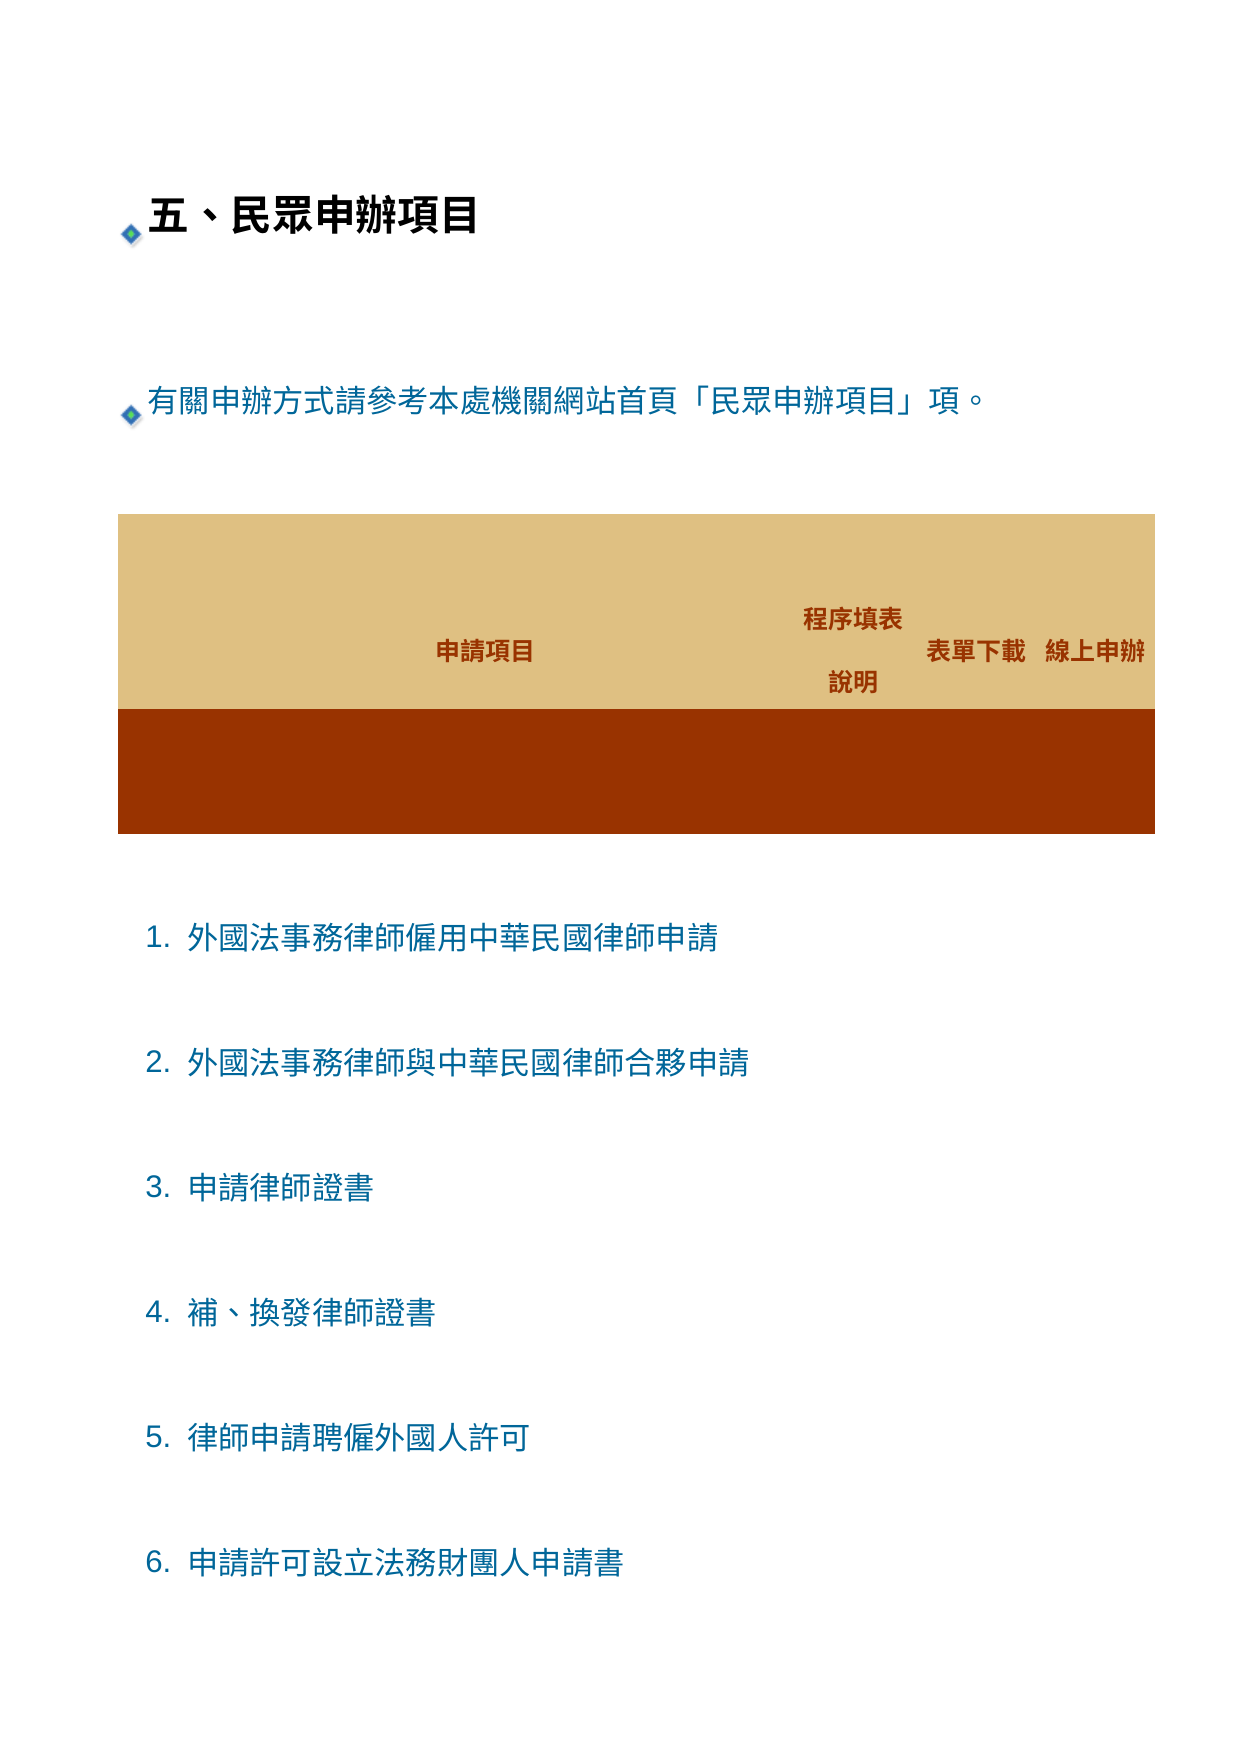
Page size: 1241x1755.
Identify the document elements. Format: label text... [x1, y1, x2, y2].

table_cell 外國法事務律師與中華民國律師合夥申請 [179, 970, 790, 1094]
table_cell 6. [118, 1470, 179, 1594]
table_cell [790, 1470, 917, 1594]
table_cell 外國法事務律師僱用中華民國律師申請 [179, 834, 790, 969]
table_cell [790, 834, 917, 969]
table_cell 補、換發律師證書 [179, 1220, 790, 1344]
table_cell [118, 709, 1155, 834]
table_cell [1036, 1095, 1155, 1219]
table_cell [917, 834, 1036, 969]
table_cell 1. [118, 834, 179, 969]
table_cell [790, 1220, 917, 1344]
table_cell 4. [118, 1220, 179, 1344]
table_cell [917, 1220, 1036, 1344]
table_cell 申請許可設立法務財團人申請書 [179, 1470, 790, 1594]
text 有關申辦方式請參考本處機關網站首頁「民眾申辦項目」項。 [118, 326, 1155, 451]
table_cell 申請律師證書 [179, 1095, 790, 1219]
table_cell [790, 970, 917, 1094]
table_header 申請項目 [179, 514, 790, 709]
table_cell 2. [118, 970, 179, 1094]
table_cell [790, 1095, 917, 1219]
table_header 程序填表說明 [790, 514, 917, 709]
table_cell 律師申請聘僱外國人許可 [179, 1345, 790, 1469]
table_header 線上申辦 [1036, 514, 1155, 709]
table_cell 5. [118, 1345, 179, 1469]
table_cell [917, 1470, 1036, 1594]
table_cell [917, 1345, 1036, 1469]
table_cell [790, 1345, 917, 1469]
table_header 表單下載 [917, 514, 1036, 709]
table_cell [1036, 970, 1155, 1094]
table_cell [917, 970, 1036, 1094]
table_cell [1036, 1220, 1155, 1344]
table_cell [917, 1095, 1036, 1219]
table_cell [1036, 1470, 1155, 1594]
table_cell [1036, 1345, 1155, 1469]
table_header [118, 514, 179, 709]
text 五、民眾申辦項目 [118, 139, 1155, 264]
table_cell 3. [118, 1095, 179, 1219]
table_cell [1036, 834, 1155, 969]
